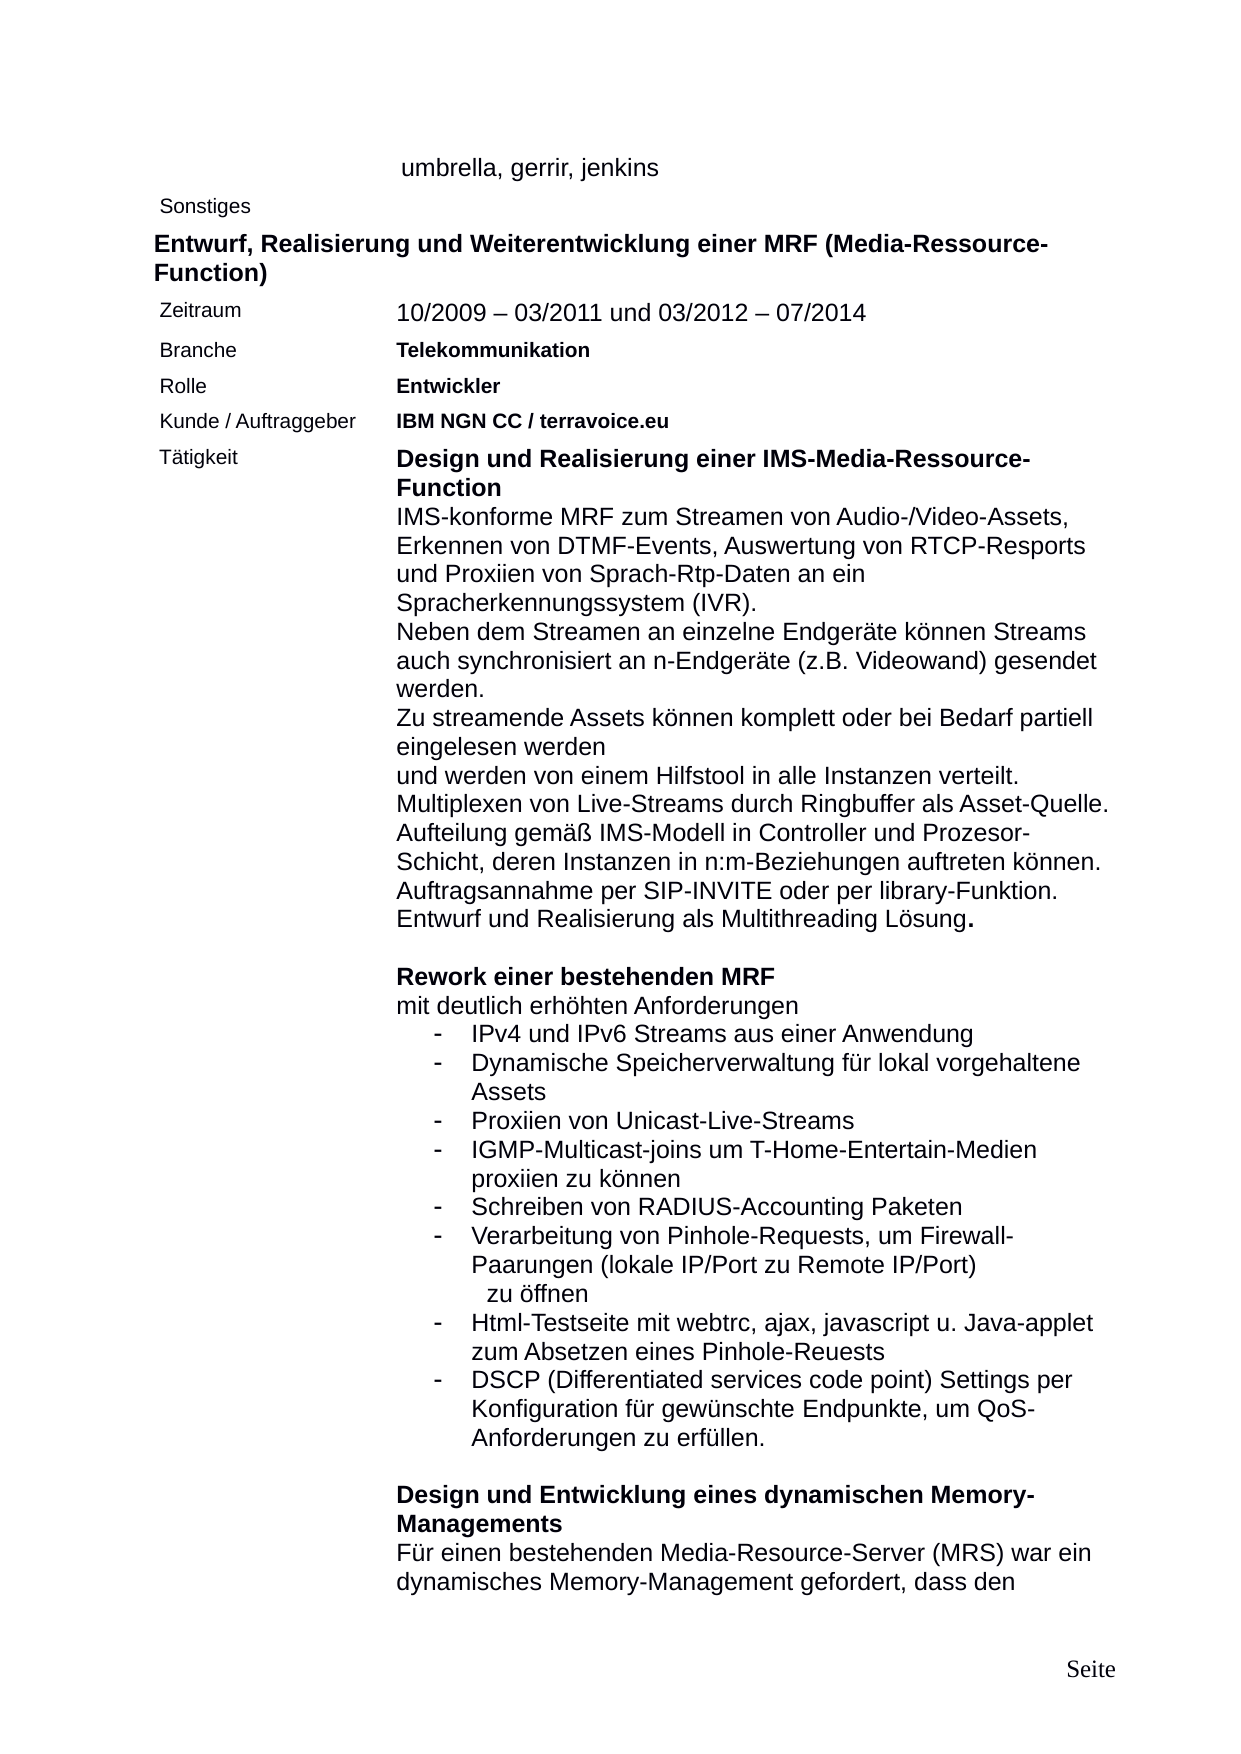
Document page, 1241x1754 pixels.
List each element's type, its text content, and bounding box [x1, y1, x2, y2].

table_cell IBM NGN CC / terravoice.eu [391, 403, 1122, 439]
table_cell Sonstiges [148, 188, 395, 223]
table_cell [395, 188, 1122, 223]
table_cell Branche [148, 333, 391, 368]
table_cell Entwurf, Realisierung und Weiterentwicklung einer MRF (Media-Ressource-Function) [148, 223, 1122, 292]
table_cell Telekommunikation [391, 333, 1122, 368]
table_cell Design und Realisierung einer IMS-Media-Ressource-Function IMS-konforme MRF zum Streamen von Audio-/Video-Assets, Erkennen von DTMF-Events, Auswertung von RTCP-Resports und Proxiien von Sprach-Rtp-Daten an ein Spracherkennungssystem (IVR). Neben dem Streamen an einzelne Endgeräte können Streams auch synchronisiert an n-Endgeräte (z.B. Videowand) gesendet werden. Zu streamende Assets können komplett oder bei Bedarf partiell eingelesen werden und werden von einem Hilfstool in alle Instanzen verteilt. Multiplexen von Live-Streams durch Ringbuffer als Asset-Quelle. Aufteilung gemäß IMS-Modell in Controller und Prozesor-Schicht, deren Instanzen in n:m-Beziehungen auftreten können. Auftragsannahme per SIP-INVITE oder per library-Funktion. Entwurf und Realisierung als Multithreading Lösung. Rework einer bestehenden MRF mit deutlich erhöhten Anforderungen IPv4 und IPv6 Streams aus einer Anwendung Dynamische Speicherverwaltung für lokal vorgehaltene Assets Proxiien von Unicast-Live-Streams IGMP-Multicast-joins um T-Home-Entertain-Medien proxiien zu können Schreiben von RADIUS-Accounting Paketen Verarbeitung von Pinhole-Requests, um Firewall-Paarungen (lokale IP/Port zu Remote IP/Port) zu öffnen Html-Testseite mit webtrc, ajax, javascript u. Java-applet zum Absetzen eines Pinhole-Reuests DSCP (Differentiated services code point) Settings per Konfiguration für gewünschte Endpunkte, um QoS-Anforderungen zu erfüllen. Design und Entwicklung eines dynamischen Memory-Managements Für einen bestehenden Media-Resource-Server (MRS) war ein dynamisches Memory-Management gefordert, dass den [391, 439, 1122, 1601]
table_cell Zeitraum [148, 292, 391, 332]
table_cell Tätigkeit [148, 439, 391, 1601]
table_cell 10/2009 – 03/2011 und 03/2012 – 07/2014 [391, 292, 1122, 332]
table_cell [148, 148, 395, 188]
table_cell Entwickler [391, 368, 1122, 403]
table_cell Rolle [148, 368, 391, 403]
table_cell Kunde / Auftraggeber [148, 403, 391, 439]
table_cell umbrella, gerrir, jenkins [395, 148, 1122, 188]
